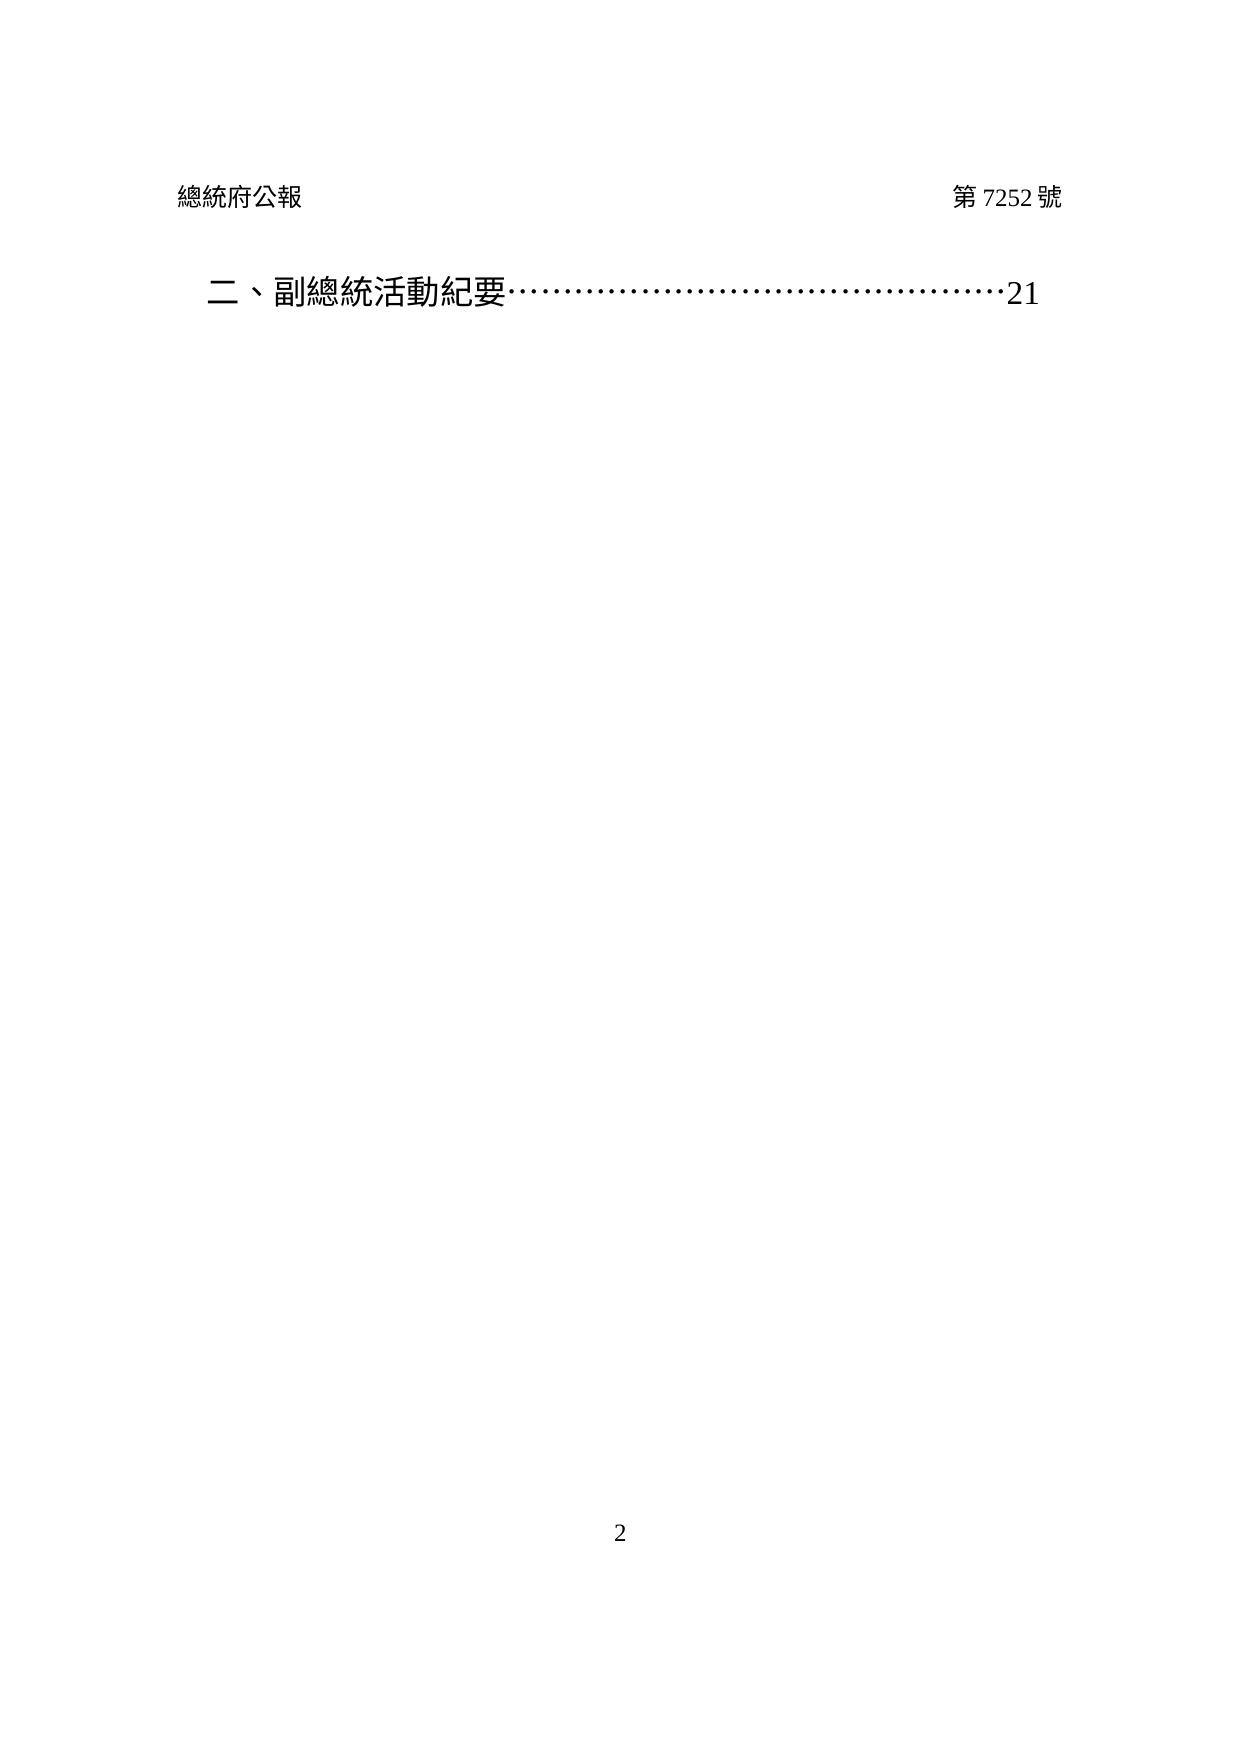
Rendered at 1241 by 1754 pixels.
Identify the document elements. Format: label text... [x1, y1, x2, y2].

text 二、副總統活動紀要………………………………………21 [206, 266, 1063, 314]
